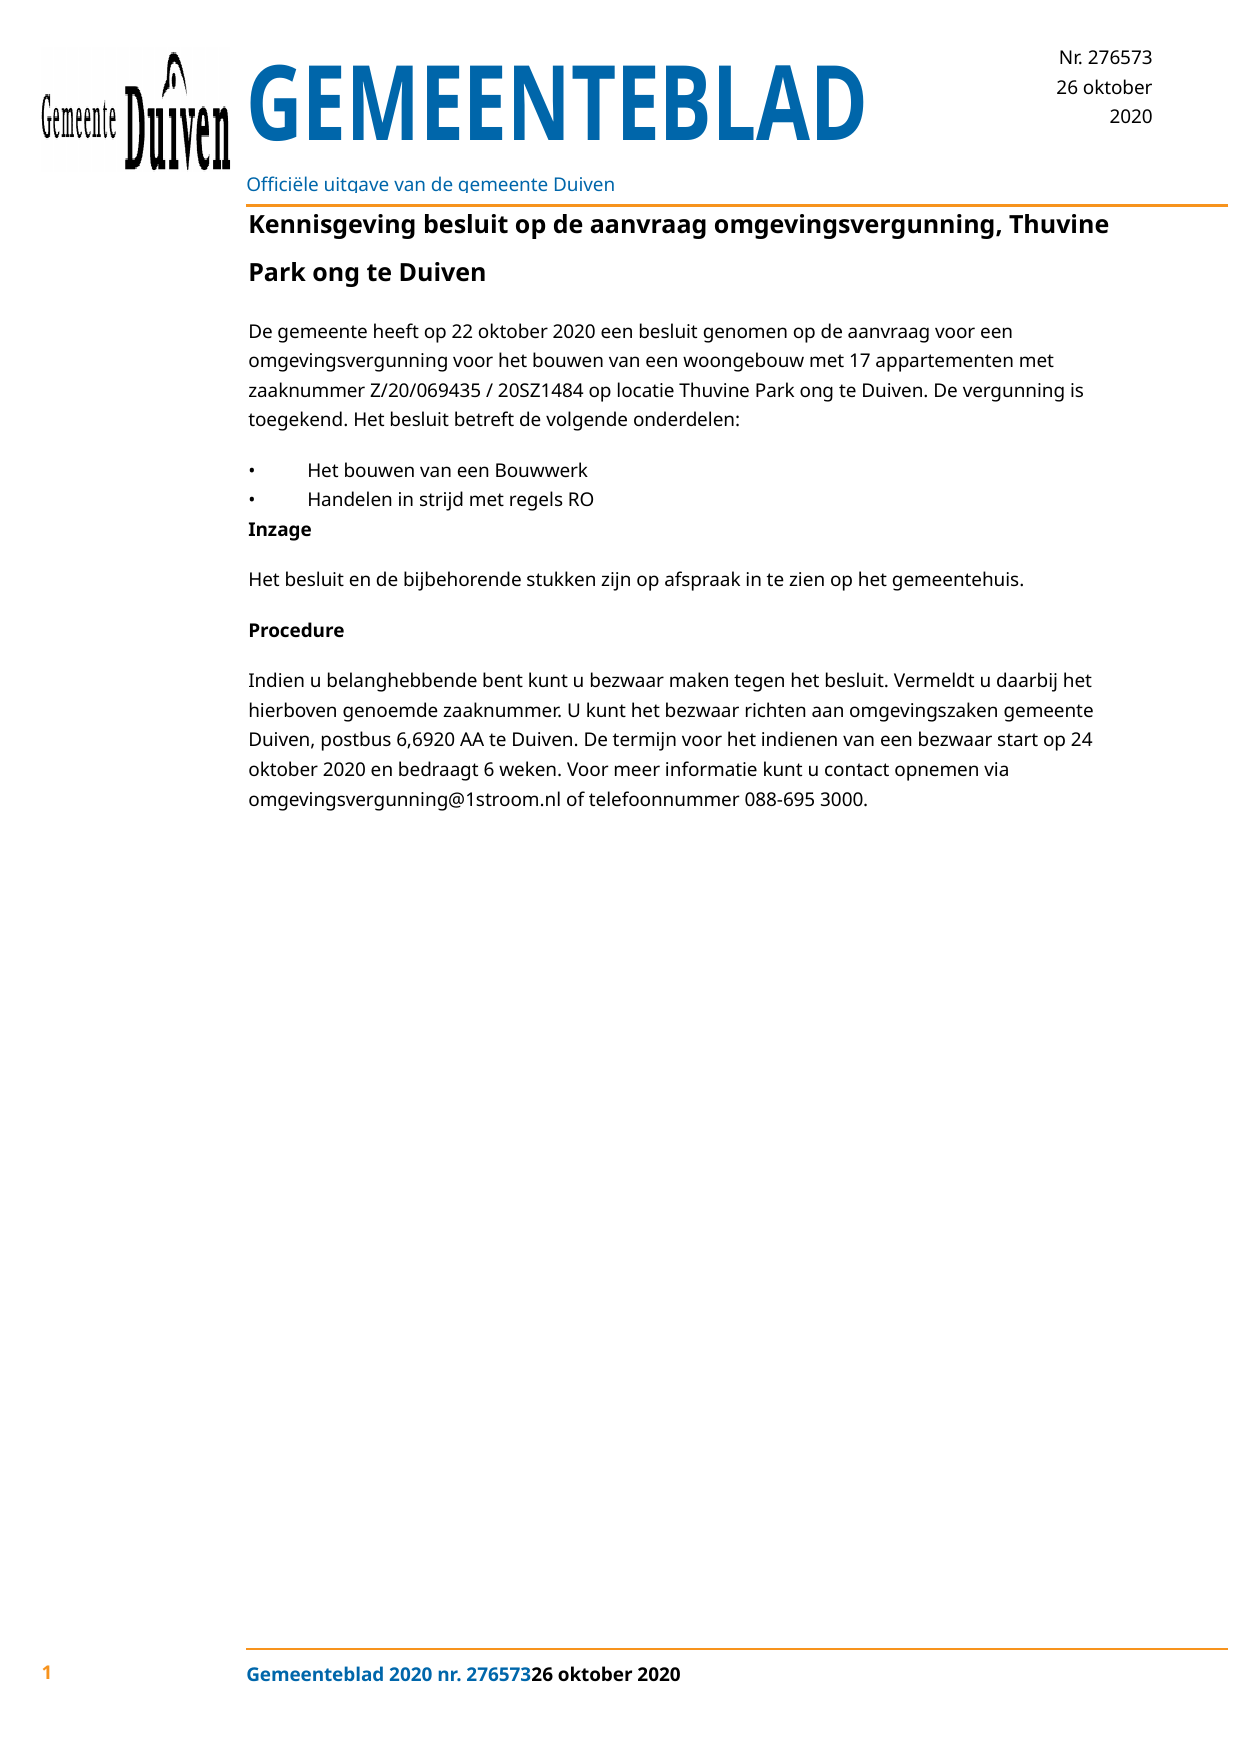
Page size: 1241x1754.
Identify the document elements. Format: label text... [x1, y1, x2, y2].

text Procedure [248, 617, 1152, 643]
list Handelen in strijd met regels RO [248, 487, 1152, 512]
text Inzage [248, 516, 1152, 542]
text Indien u belanghebbende bent kunt u bezwaar maken tegen het besluit. Vermeldt u daarbij het hierboven genoemde zaaknummer. U kunt het bezwaar richten aan omgevingszaken gemeente Duiven, postbus 6,6920 AA te Duiven. De termijn voor het indienen van een bezwaar start op 24 oktober 2020 en bedraagt 6 weken. Voor meer informatie kunt u contact opnemen via omgevingsvergunning@1stroom.nl of telefoonnummer 088-695 3000. [248, 667, 1152, 812]
text Kennisgeving besluit op de aanvraag omgevingsvergunning, Thuvine Park ong te Duiven [248, 207, 1152, 288]
text Het besluit en de bijbehorende stukken zijn op afspraak in te zien op het gemeentehuis. [248, 567, 1152, 592]
picture [41, 47, 231, 172]
list Het bouwen van een Bouwwerk [248, 457, 1152, 483]
text De gemeente heeft op 22 oktober 2020 een besluit genomen op de aanvraag voor een omgevingsvergunning voor het bouwen van een woongebouw met 17 appartementen met zaaknummer Z/20/069435 / 20SZ1484 op locatie Thuvine Park ong te Duiven. De vergunning is toegekend. Het besluit betreft de volgende onderdelen: [248, 318, 1152, 432]
